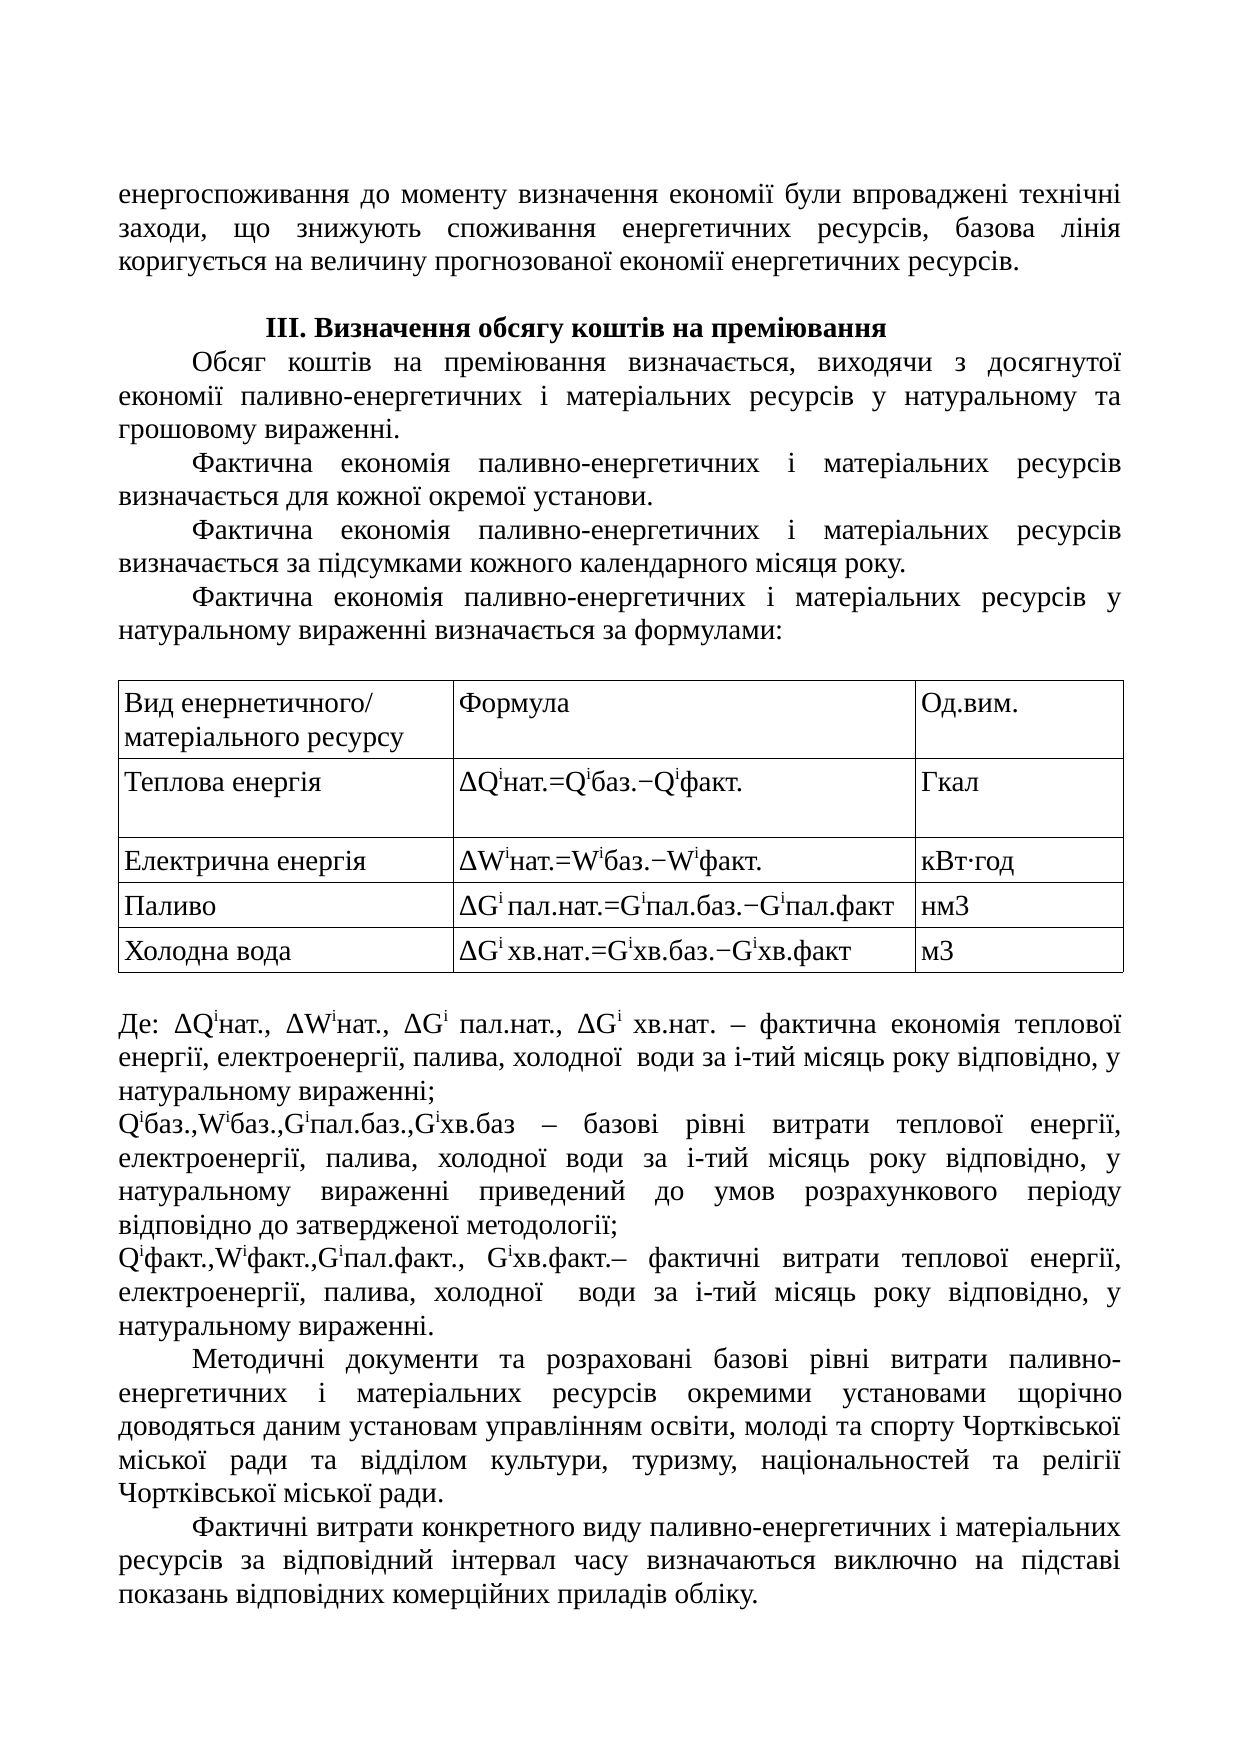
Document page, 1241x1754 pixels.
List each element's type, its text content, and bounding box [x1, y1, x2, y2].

table_cell ΔQiнат.=Qiбаз.−Qiфакт. [454, 759, 915, 837]
text Обсяг коштів на преміювання визначається, виходячи з досягнутої економії паливно-енергетичних і матеріальних ресурсів у натуральному та грошовому вираженні. [118, 344, 1122, 445]
table_cell ΔGi пал.нат.=Giпал.баз.−Giпал.факт [454, 883, 915, 927]
table_header Вид енернетичного/ матеріального ресурсу [119, 681, 453, 758]
text енергоспоживання до моменту визначення економії були впроваджені технічні заходи, що знижують споживання енергетичних ресурсів, базова лінія коригується на величину прогнозованої економії енергетичних ресурсів. [118, 176, 1122, 277]
table_cell ΔGi хв.нат.=Giхв.баз.−Giхв.факт [454, 928, 915, 972]
text Qiфакт.,Wiфакт.,Giпал.факт., Giхв.факт.– фактичні витрати теплової енергії, електроенергії, палива, холодної води за і-тий місяць року відповідно, у натуральному вираженні. [118, 1241, 1122, 1341]
table_cell Гкал [916, 759, 1123, 837]
table_cell ΔWiнат.=Wiбаз.−Wiфакт. [454, 838, 915, 882]
text Методичні документи та розраховані базові рівні витрати паливно-енергетичних і матеріальних ресурсів окремими установами щорічно доводяться даним установам управлінням освіти, молоді та спорту Чортківської міської ради та відділом культури, туризму, національностей та релігії Чортківської міської ради. [118, 1341, 1122, 1509]
text Фактичні витрати конкретного виду паливно-енергетичних і матеріальних ресурсів за відповідний інтервал часу визначаються виключно на підставі показань відповідних комерційних приладів обліку. [118, 1509, 1122, 1609]
table_header Од.вим. [916, 681, 1123, 758]
table_cell Теплова енергія [119, 759, 453, 837]
text Фактична економія паливно-енергетичних і матеріальних ресурсів визначається за підсумками кожного календарного місяця року. [118, 512, 1122, 579]
table_header Формула [454, 681, 915, 758]
table_cell кВт∙год [916, 838, 1123, 882]
text ІІІ. Визначення обсягу коштів на преміювання [118, 311, 1122, 344]
table_cell нм3 [916, 883, 1123, 927]
table_cell Холодна вода [119, 928, 453, 972]
text Фактична економія паливно-енергетичних і матеріальних ресурсів визначається для кожної окремої установи. [118, 445, 1122, 512]
table_cell Паливо [119, 883, 453, 927]
text Де: ΔQiнат., ΔWiнат., ΔGi пал.нат., ΔGi хв.нат. – фактична економія теплової енергії, електроенергії, палива, холодної води за і-тий місяць року відповідно, у натуральному вираженні; [118, 1006, 1122, 1106]
table_cell Електрична енергія [119, 838, 453, 882]
text Qiбаз.,Wiбаз.,Giпал.баз.,Giхв.баз – базові рівні витрати теплової енергії, електроенергії, палива, холодної води за і-тий місяць року відповідно, у натуральному вираженні приведений до умов розрахункового періоду відповідно до затвердженої методології; [118, 1106, 1122, 1241]
text Фактична економія паливно-енергетичних і матеріальних ресурсів у натуральному вираженні визначається за формулами: [118, 579, 1122, 646]
table_cell м3 [916, 928, 1123, 972]
